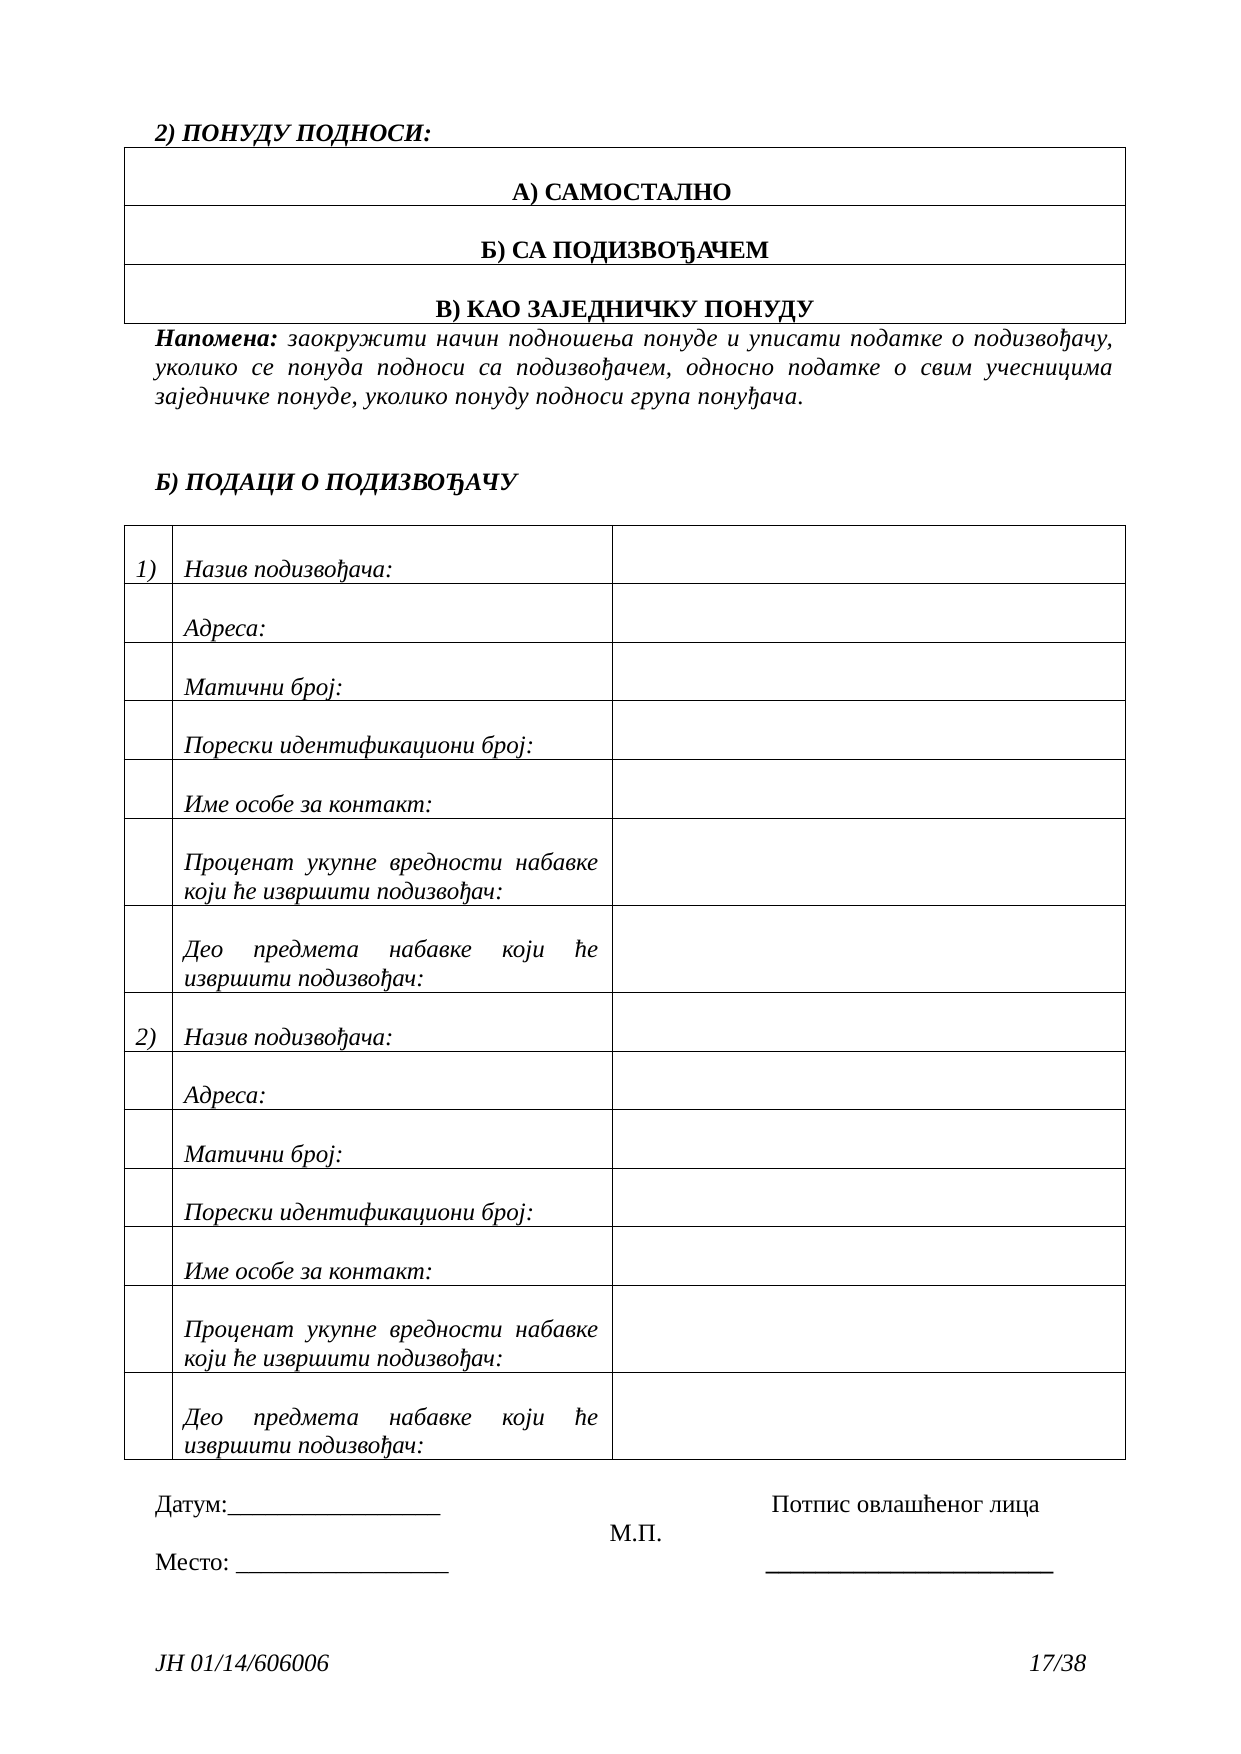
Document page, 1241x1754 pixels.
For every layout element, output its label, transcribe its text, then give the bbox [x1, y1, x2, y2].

table_cell Име особе за контакт: [173, 760, 612, 817]
table_cell [613, 1052, 1125, 1109]
table_header 1) [125, 526, 172, 583]
table_cell Проценат укупне вредности набавке који ће извршити подизвођач: [173, 1286, 612, 1372]
table_cell [613, 1227, 1125, 1285]
table_cell Адреса: [173, 1052, 612, 1109]
table_cell [125, 1110, 172, 1168]
table_cell [125, 760, 172, 817]
table_cell [613, 1169, 1125, 1226]
text Б) ПОДАЦИ О ПОДИЗВОЂАЧУ [155, 467, 1117, 496]
table_cell [125, 1373, 172, 1459]
table_cell [125, 906, 172, 992]
table_cell Име особе за контакт: [173, 1227, 612, 1285]
table_cell [125, 819, 172, 905]
table_cell [613, 643, 1125, 700]
table_cell 2) [125, 993, 172, 1051]
table_cell Назив подизвођача: [173, 993, 612, 1051]
table_cell [125, 643, 172, 700]
table_cell Б) СА ПОДИЗВОЂАЧЕМ [125, 206, 1125, 264]
table_header [613, 526, 1125, 583]
text М.П. [155, 1518, 1117, 1547]
table_cell Проценат укупне вредности набавке који ће извршити подизвођач: [173, 819, 612, 905]
table_cell [125, 1169, 172, 1226]
table_cell [613, 584, 1125, 642]
table_cell [125, 701, 172, 759]
text Место: _________________ _______________________ [155, 1547, 1117, 1575]
table_cell [613, 701, 1125, 759]
text Напомена: заокружити начин подношења понуде и уписати податке о подизвођачу, уколико се понуда подноси са подизвођачем, односно податке о свим учесницима заједничке понуде, уколико понуду подноси група понуђача. [155, 324, 1117, 410]
table_cell Матични број: [173, 643, 612, 700]
table_cell Матични број: [173, 1110, 612, 1168]
table_cell [613, 819, 1125, 905]
table_cell В) КАО ЗАЈЕДНИЧКУ ПОНУДУ [125, 265, 1125, 322]
table_cell [613, 760, 1125, 817]
text 2) ПОНУДУ ПОДНОСИ: [155, 118, 1117, 147]
table_cell [613, 993, 1125, 1051]
table_cell Адреса: [173, 584, 612, 642]
table_cell [125, 1227, 172, 1285]
table_cell Порески идентификациони број: [173, 1169, 612, 1226]
table_cell Део предмета набавке који ће извршити подизвођач: [173, 906, 612, 992]
table_cell Део предмета набавке који ће извршити подизвођач: [173, 1373, 612, 1459]
table_cell Порески идентификациони број: [173, 701, 612, 759]
table_cell [125, 584, 172, 642]
table_header А) САМОСТАЛНО [125, 148, 1125, 205]
table_cell [125, 1286, 172, 1372]
table_cell [613, 1286, 1125, 1372]
table_cell [125, 1052, 172, 1109]
table_cell [613, 1110, 1125, 1168]
text Датум:_________________ Потпис овлашћеног лица [155, 1489, 1117, 1518]
table_header Назив подизвођача: [173, 526, 612, 583]
table_cell [613, 1373, 1125, 1459]
table_cell [613, 906, 1125, 992]
